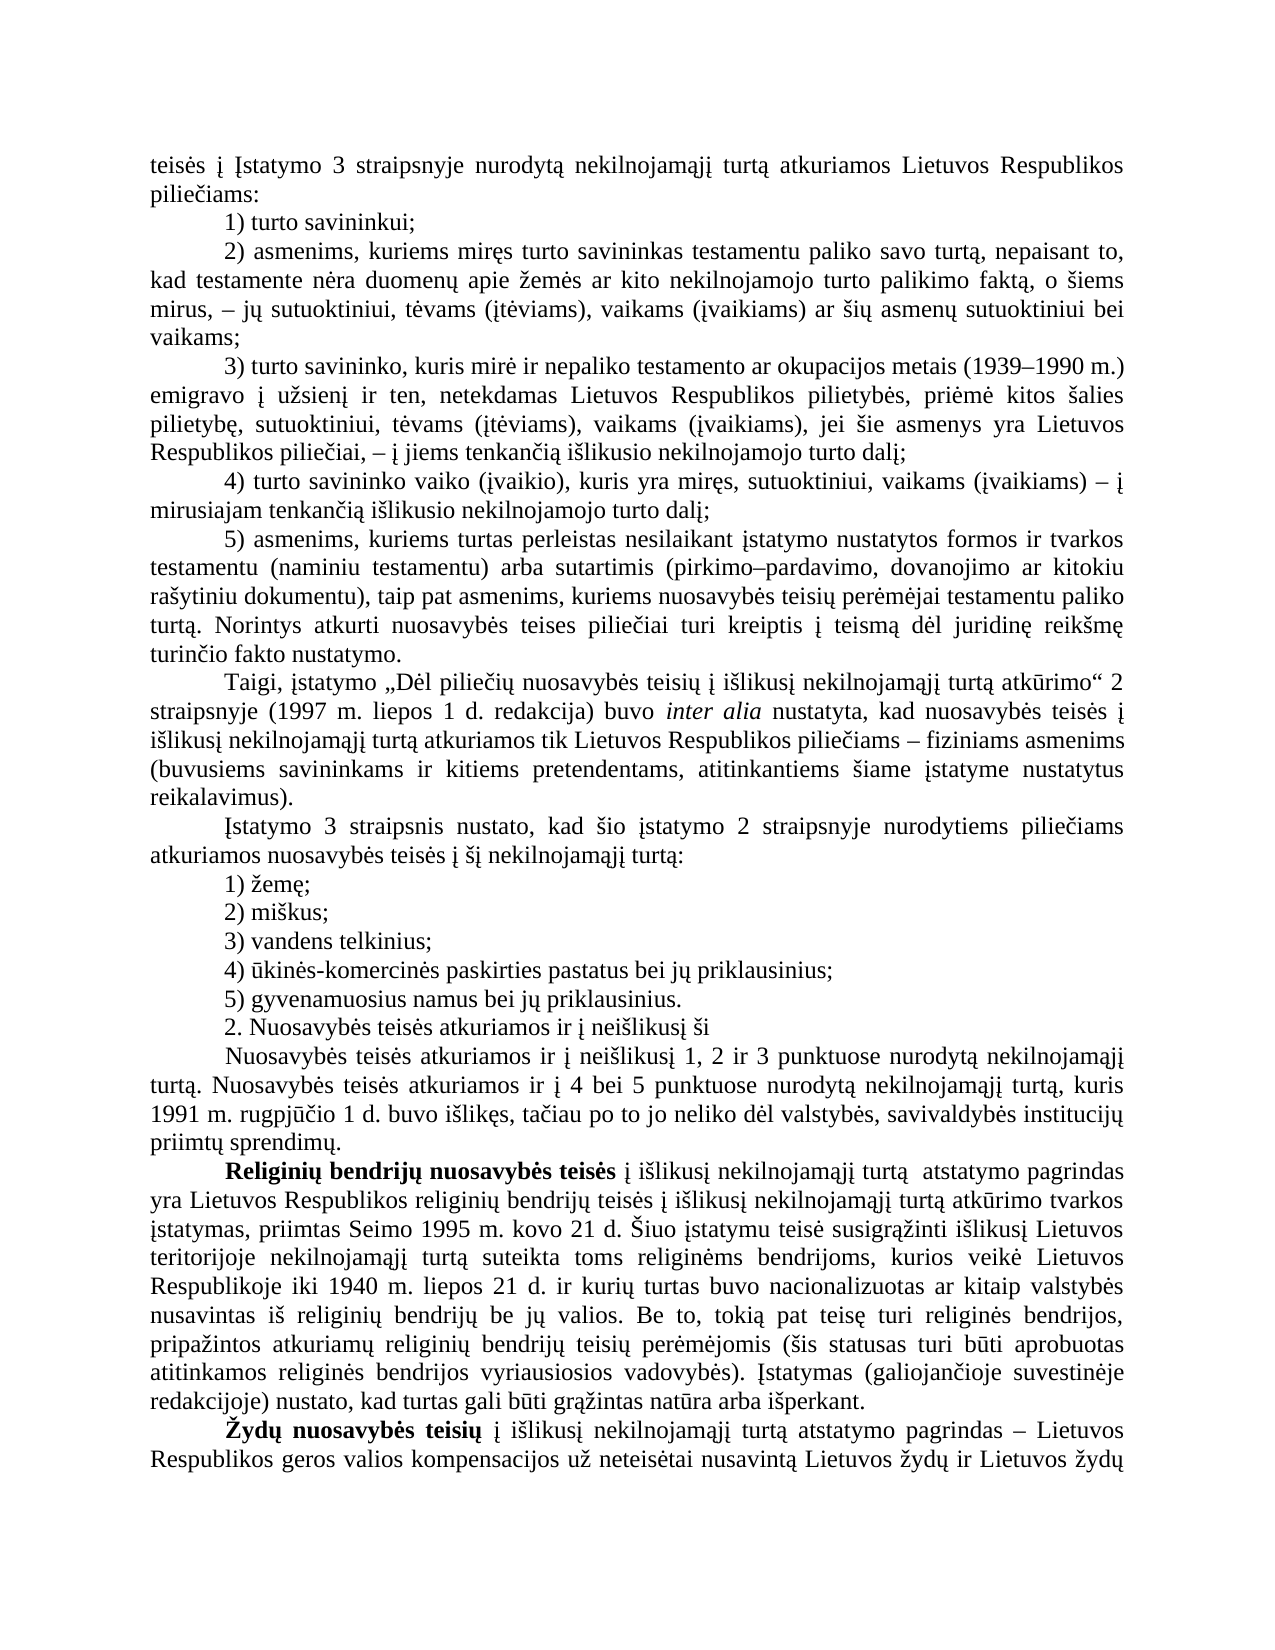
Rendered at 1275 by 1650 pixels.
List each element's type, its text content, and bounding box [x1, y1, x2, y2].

text 2. Nuosavybės teisės atkuriamos ir į neišlikusį ši [150, 1012, 1125, 1041]
text 5) asmenims, kuriems turtas perleistas nesilaikant įstatymo nustatytos formos ir tvarkos testamentu (naminiu testamentu) arba sutartimis (pirkimo–pardavimo, dovanojimo ar kitokiu rašytiniu dokumentu), taip pat asmenims, kuriems nuosavybės teisių perėmėjai testamentu paliko turtą. Norintys atkurti nuosavybės teises piliečiai turi kreiptis į teismą dėl juridinę reikšmę turinčio fakto nustatymo. [150, 524, 1125, 667]
text Žydų nuosavybės teisių į išlikusį nekilnojamąjį turtą atstatymo pagrindas – Lietuvos Respublikos geros valios kompensacijos už neteisėtai nusavintą Lietuvos žydų ir Lietuvos žydų [150, 1415, 1125, 1472]
text 5) gyvenamuosius namus bei jų priklausinius. [150, 984, 1125, 1012]
text Taigi, įstatymo „Dėl piliečių nuosavybės teisių į išlikusį nekilnojamąjį turtą atkūrimo“ 2 straipsnyje (1997 m. liepos 1 d. redakcija) buvo inter alia nustatyta, kad nuosavybės teisės į išlikusį nekilnojamąjį turtą atkuriamos tik Lietuvos Respublikos piliečiams ­­– fiziniams asmenims (buvusiems savininkams ir kitiems pretendentams, atitinkantiems šiame įstatyme nustatytus reikalavimus). [150, 667, 1125, 811]
text 4) turto savininko vaiko (įvaikio), kuris yra miręs, sutuoktiniui, vaikams (įvaikiams) – į mirusiajam tenkančią išlikusio nekilnojamojo turto dalį; [150, 466, 1125, 524]
text 4) ūkinės-komercinės paskirties pastatus bei jų priklausinius; [150, 955, 1125, 984]
text teisės į Įstatymo 3 straipsnyje nurodytą nekilnojamąjį turtą atkuriamos Lietuvos Respublikos piliečiams: [150, 150, 1125, 207]
text 2) asmenims, kuriems miręs turto savininkas testamentu paliko savo turtą, nepaisant to, kad testamente nėra duomenų apie žemės ar kito nekilnojamojo turto palikimo faktą, o šiems mirus, – jų sutuoktiniui, tėvams (įtėviams), vaikams (įvaikiams) ar šių asmenų sutuoktiniui bei vaikams; [150, 236, 1125, 351]
text Nuosavybės teisės atkuriamos ir į neišlikusį 1, 2 ir 3 punktuose nurodytą nekilnojamąjį turtą. Nuosavybės teisės atkuriamos ir į 4 bei 5 punktuose nurodytą nekilnojamąjį turtą, kuris 1991 m. rugpjūčio 1 d. buvo išlikęs, tačiau po to jo neliko dėl valstybės, savivaldybės institucijų priimtų sprendimų. [150, 1041, 1125, 1156]
text 1) žemę; [150, 869, 1125, 897]
text Įstatymo 3 straipsnis nustato, kad šio įstatymo 2 straipsnyje nurodytiems piliečiams atkuriamos nuosavybės teisės į šį nekilnojamąjį turtą: [150, 811, 1125, 869]
text Religinių bendrijų nuosavybės teisės į išlikusį nekilnojamąjį turtą atstatymo pagrindas yra Lietuvos Respublikos religinių bendrijų teisės į išlikusį nekilnojamąjį turtą atkūrimo tvarkos įstatymas, priimtas Seimo 1995 m. kovo 21 d. Šiuo įstatymu teisė susigrąžinti išlikusį Lietuvos teritorijoje nekilnojamąjį turtą suteikta toms religinėms bendrijoms, kurios veikė Lietuvos Respublikoje iki 1940 m. liepos 21 d. ir kurių turtas buvo nacionalizuotas ar kitaip valstybės nusavintas iš religinių bendrijų be jų valios. Be to, tokią pat teisę turi religinės bendrijos, pripažintos atkuriamų religinių bendrijų teisių perėmėjomis (šis statusas turi būti aprobuotas atitinkamos religinės bendrijos vyriausiosios vadovybės). Įstatymas (galiojančioje suvestinėje redakcijoje) nustato, kad turtas gali būti grąžintas natūra arba išperkant. [150, 1156, 1125, 1415]
text 3) vandens telkinius; [150, 926, 1125, 955]
text 2) miškus; [150, 897, 1125, 926]
text 1) turto savininkui; [150, 207, 1125, 236]
text 3) turto savininko, kuris mirė ir nepaliko testamento ar okupacijos metais (1939–1990 m.) emigravo į užsienį ir ten, netekdamas Lietuvos Respublikos pilietybės, priėmė kitos šalies pilietybę, sutuoktiniui, tėvams (įtėviams), vaikams (įvaikiams), jei šie asmenys yra Lietuvos Respublikos piliečiai, – į jiems tenkančią išlikusio nekilnojamojo turto dalį; [150, 351, 1125, 466]
